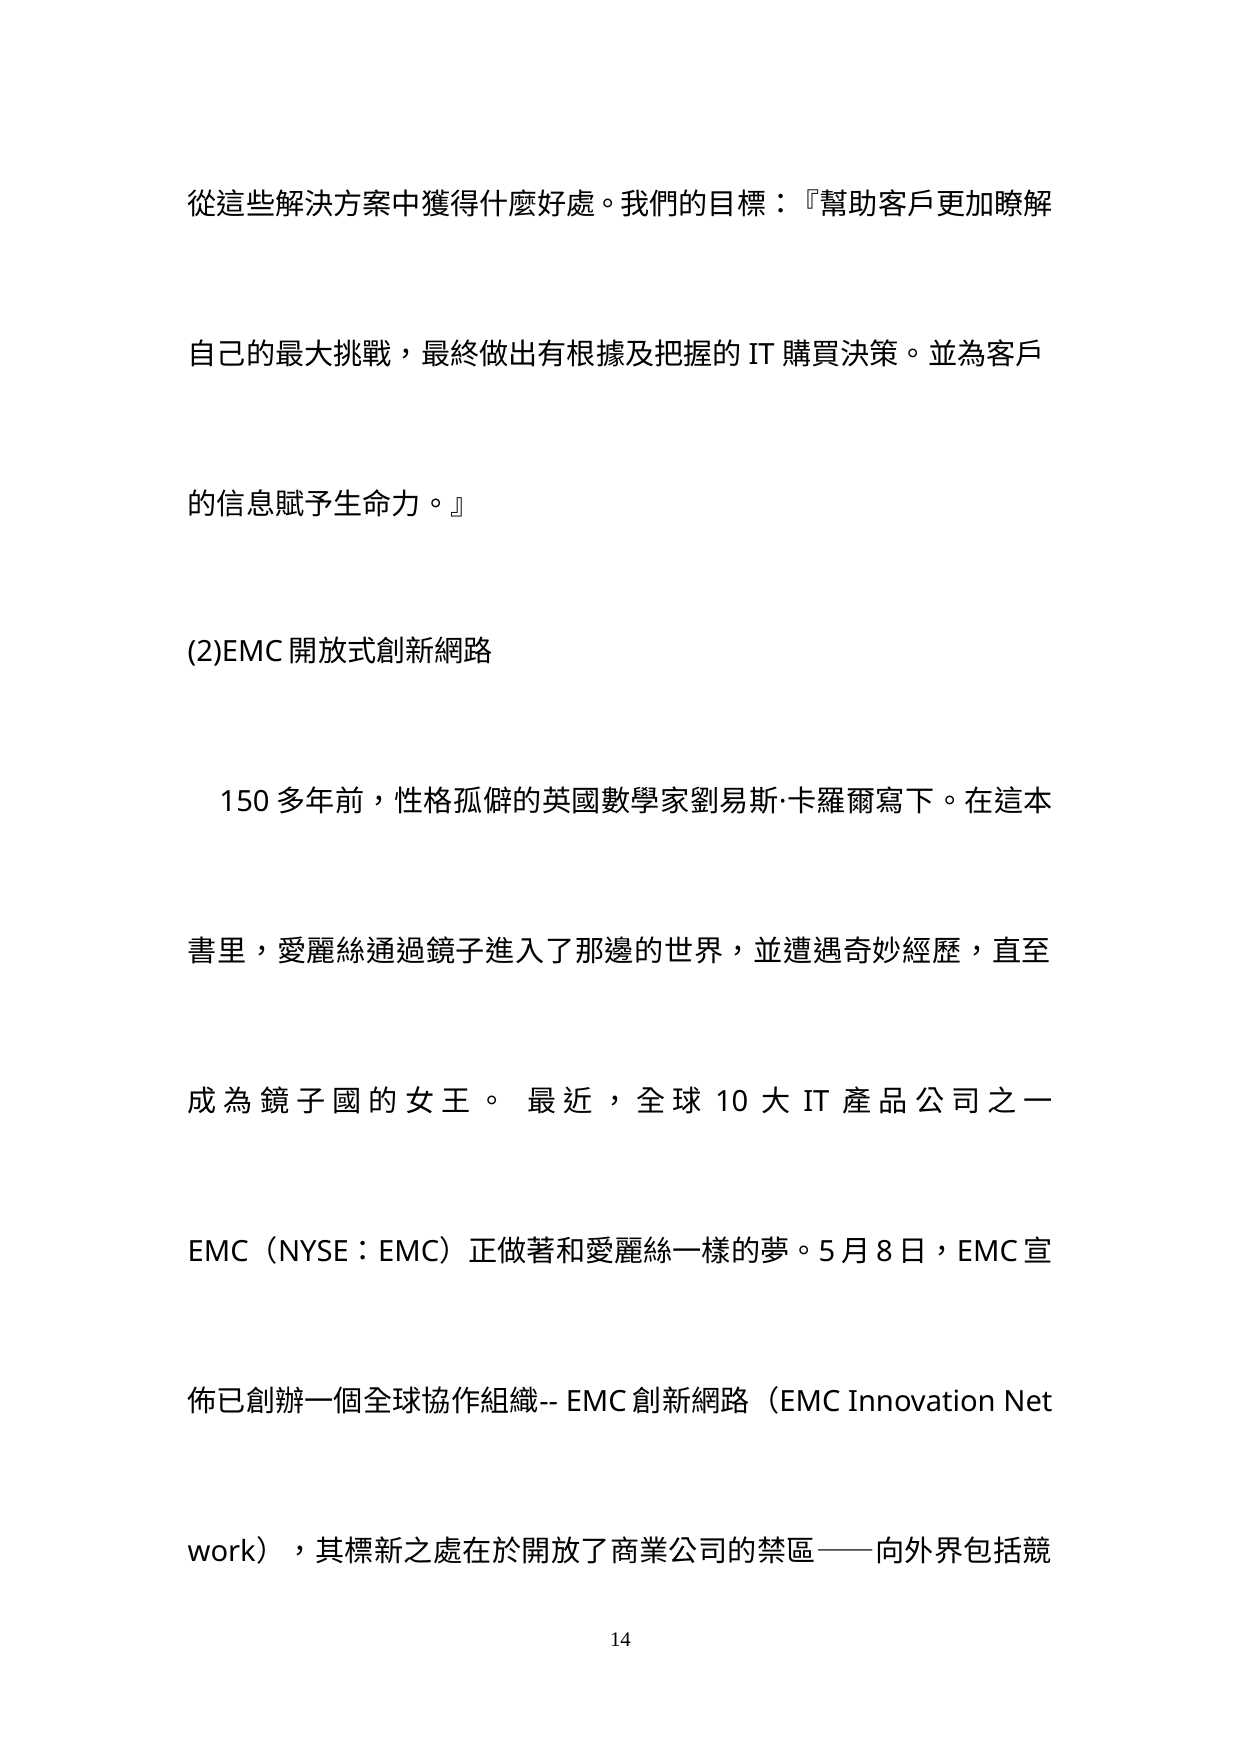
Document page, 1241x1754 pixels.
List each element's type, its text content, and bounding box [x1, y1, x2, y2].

text (2)EMC開放式創新網路 150多年前，性格孤僻的英國數學家劉易斯·卡羅爾寫下。在這本書里，愛麗絲通過鏡子進入了那邊的世界，並遭遇奇妙經歷，直至成為鏡子國的女王。 最近，全球10大IT產品公司之一EMC（NYSE：EMC）正做著和愛麗絲一樣的夢。5月8日，EMC宣佈已創辦一個全球協作組織-- EMC創新網路（EMC Innovation Net work），其標新之處在於開放了商業公司的禁區——向外界包括競 [187, 611, 1053, 1586]
text (1)EMC品牌基於一種承諾： 客戶依靠我們為其信息賦予生命力。我們通過提供他們達到或超過其最嚴格的業務和 IT 要求所需的信息管理產品、解決方案和服務，來兌現這一承諾。 我們基於這一承諾幫助客戶的企業和組織—和其他不同規模的企業和組織—比以往任何時候都更有效地管理更多的信息。通過幫助企業實施最適合的信息生命周期管理戰略來做到這一點。因此企業主可以讓信息在其生命周期的每一點都能以最低的總體擁有成本發揮最大的價值。 EMC--信息生存之地。它不僅是一個品牌，而且還是一個承諾。EMC將堅守這一承諾，繼續為全球客戶提供更好的產品和服務。 EMC及合作伙伴提供了最廣泛的解決方案選項，幫助客戶應對最嚴峻的挑戰。可以透過最新的廣告宣傳活動瞭解可以從這些解決方案中獲得什麼好處。我們的目標：『幫助客戶更加瞭解自己的最大挑戰，最終做出有根據及把握的 IT 購買決策。並為客戶的信息賦予生命力。』 [187, 164, 1053, 539]
